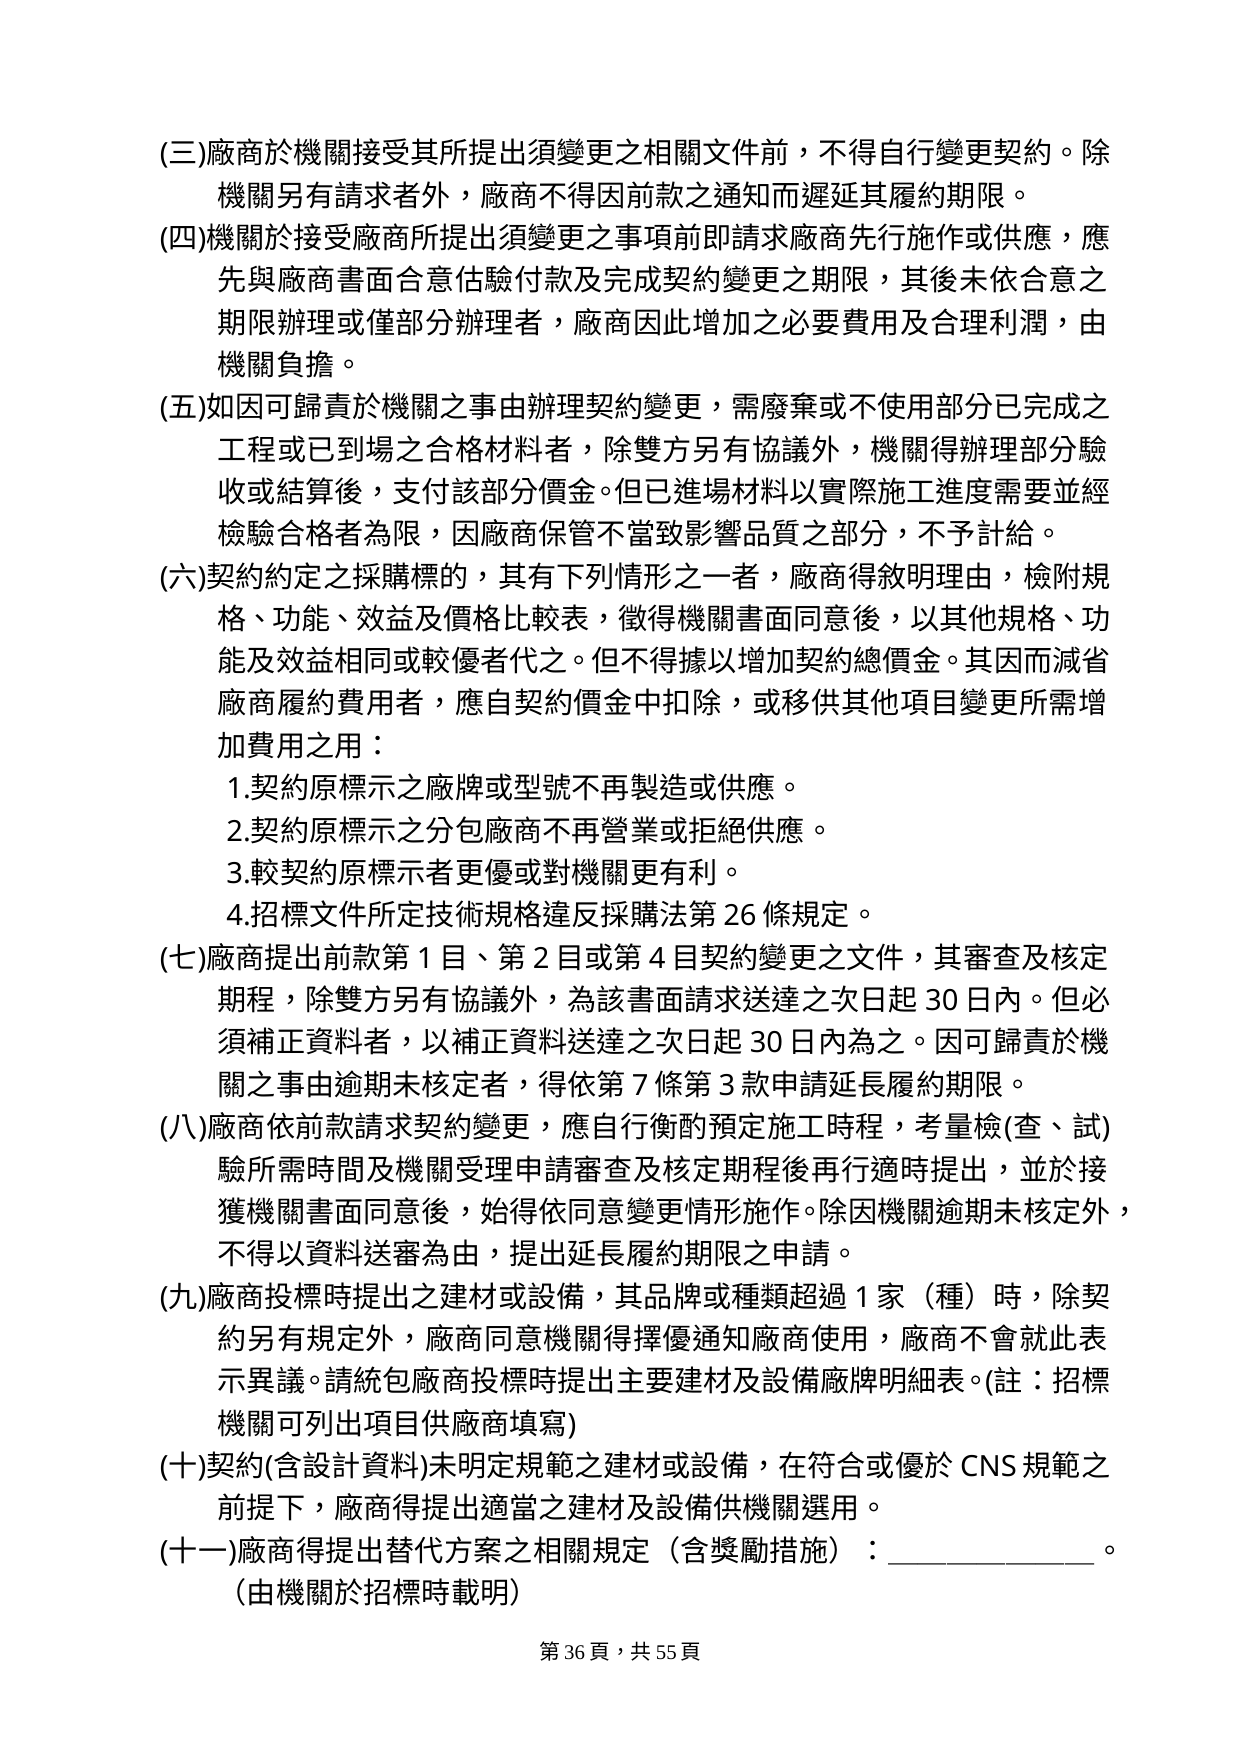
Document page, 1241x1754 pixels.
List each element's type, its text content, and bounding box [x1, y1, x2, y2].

text (六)契約約定之採購標的，其有下列情形之一者，廠商得敘明理由，檢附規格、功能、效益及價格比較表，徵得機關書面同意後，以其他規格、功能及效益相同或較優者代之。但不得據以增加契約總價金。其因而減省廠商履約費用者，應自契約價金中扣除，或移供其他項目變更所需增加費用之用： [159, 553, 1110, 765]
text (三)廠商於機關接受其所提出須變更之相關文件前，不得自行變更契約。除機關另有請求者外，廠商不得因前款之通知而遲延其履約期限。 [159, 130, 1110, 214]
text (五)如因可歸責於機關之事由辦理契約變更，需廢棄或不使用部分已完成之工程或已到場之合格材料者，除雙方另有協議外，機關得辦理部分驗收或結算後，支付該部分價金。但已進場材料以實際施工進度需要並經檢驗合格者為限，因廠商保管不當致影響品質之部分，不予計給。 [159, 384, 1110, 553]
text (七)廠商提出前款第1目、第2目或第4目契約變更之文件，其審查及核定期程，除雙方另有協議外，為該書面請求送達之次日起30日內。但必須補正資料者，以補正資料送達之次日起30日內為之。因可歸責於機關之事由逾期未核定者，得依第7條第3款申請延長履約期限。 [159, 934, 1110, 1104]
text 3.較契約原標示者更優或對機關更有利。 [226, 849, 1104, 892]
text (十)契約(含設計資料)未明定規範之建材或設備，在符合或優於CNS規範之前提下，廠商得提出適當之建材及設備供機關選用。 [159, 1443, 1110, 1527]
text (四)機關於接受廠商所提出須變更之事項前即請求廠商先行施作或供應，應先與廠商書面合意估驗付款及完成契約變更之期限，其後未依合意之期限辦理或僅部分辦理者，廠商因此增加之必要費用及合理利潤，由機關負擔。 [159, 214, 1110, 384]
text 2.契約原標示之分包廠商不再營業或拒絕供應。 [226, 807, 1104, 849]
text 4.招標文件所定技術規格違反採購法第26條規定。 [226, 892, 1104, 934]
text (九)廠商投標時提出之建材或設備，其品牌或種類超過1家（種）時，除契約另有規定外，廠商同意機關得擇優通知廠商使用，廠商不會就此表示異議。請統包廠商投標時提出主要建材及設備廠牌明細表。(註：招標機關可列出項目供廠商填寫) [159, 1273, 1110, 1443]
text (十一)廠商得提出替代方案之相關規定（含獎勵措施）：＿＿＿＿＿＿＿。（由機關於招標時載明） [159, 1527, 1110, 1612]
text 1.契約原標示之廠牌或型號不再製造或供應。 [226, 765, 1104, 807]
text (八)廠商依前款請求契約變更，應自行衡酌預定施工時程，考量檢(查、試)驗所需時間及機關受理申請審查及核定期程後再行適時提出，並於接獲機關書面同意後，始得依同意變更情形施作。除因機關逾期未核定外，不得以資料送審為由，提出延長履約期限之申請。 [159, 1104, 1110, 1273]
